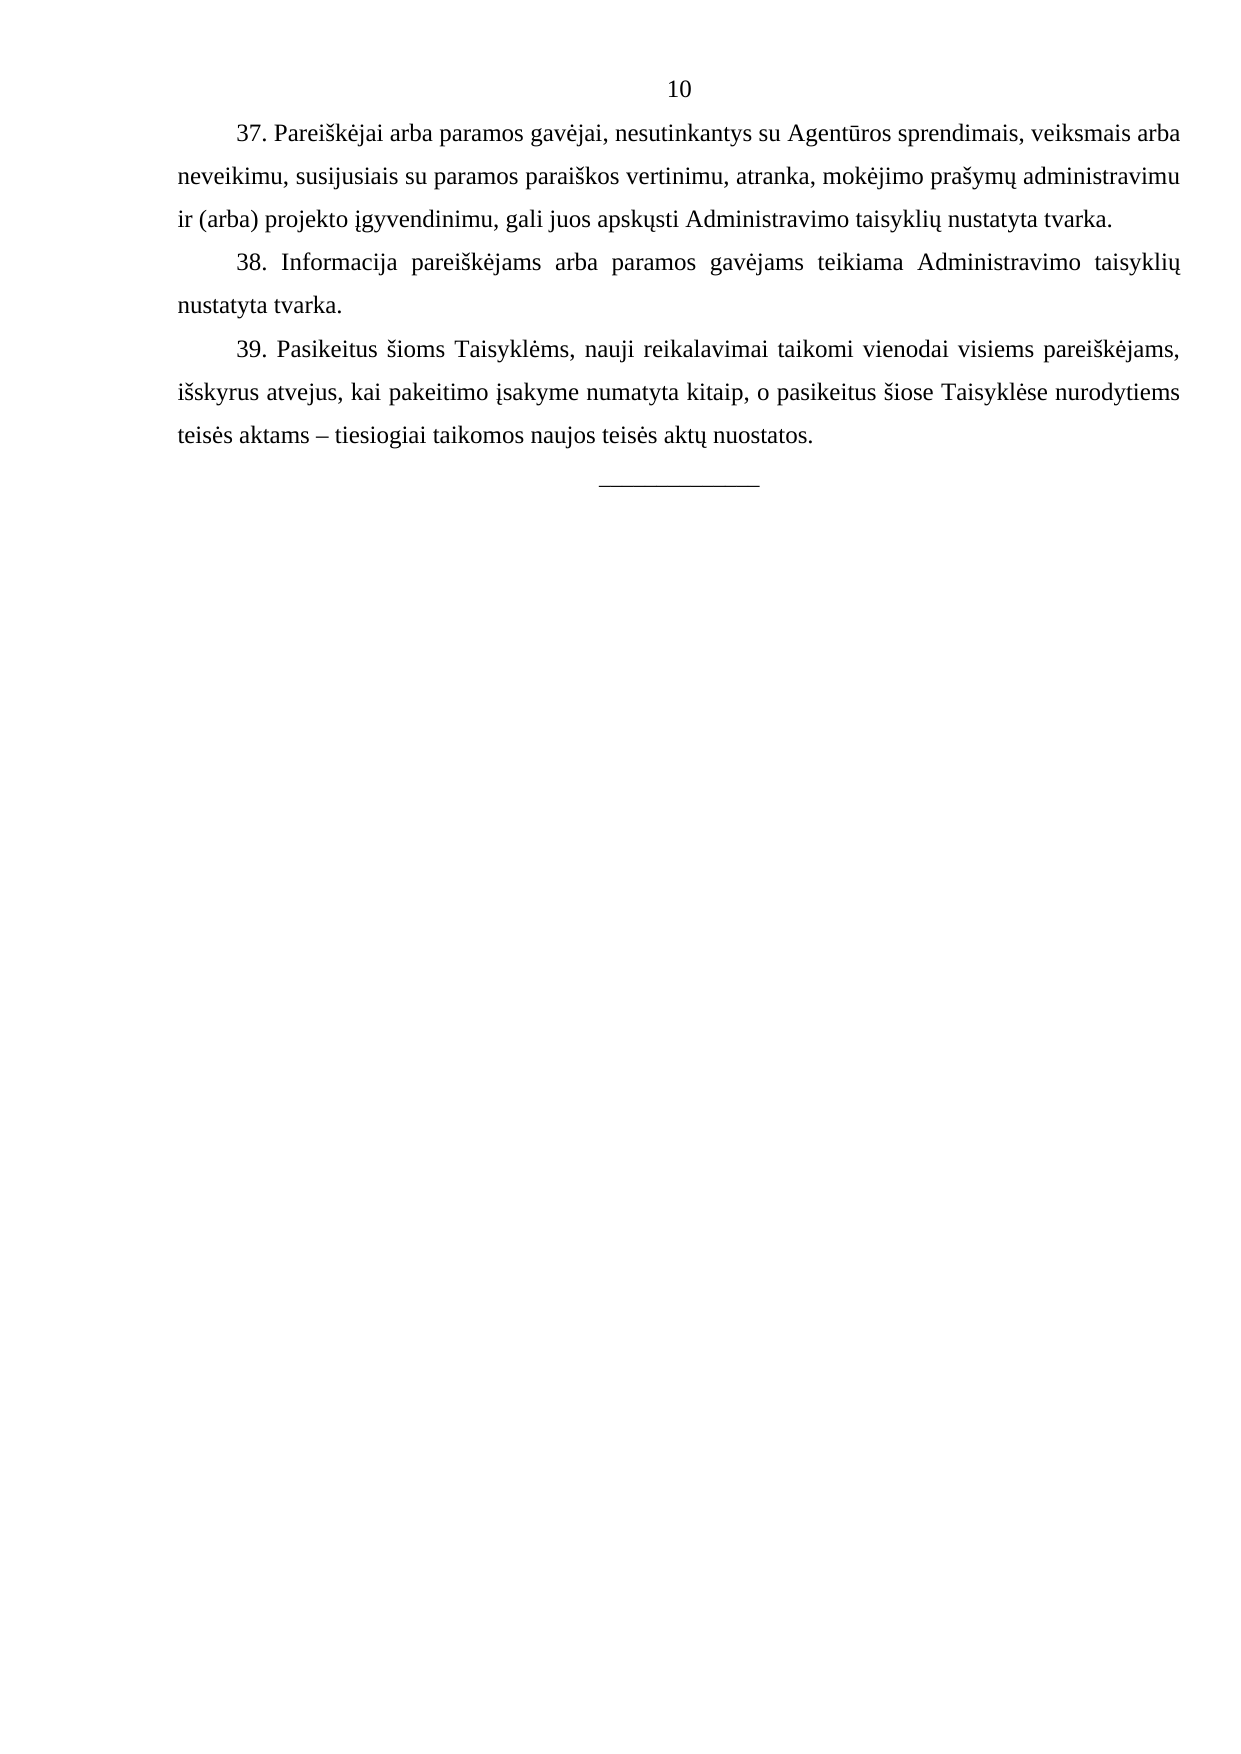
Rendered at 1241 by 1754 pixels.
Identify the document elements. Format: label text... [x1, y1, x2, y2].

text ______________ [177, 463, 1181, 489]
text 37. Pareiškėjai arba paramos gavėjai, nesutinkantys su Agentūros sprendimais, veiksmais arba neveikimu, susijusiais su paramos paraiškos vertinimu, atranka, mokėjimo prašymų administravimu ir (arba) projekto įgyvendinimu, gali juos apskųsti Administravimo taisyklių nustatyta tvarka. [177, 118, 1181, 233]
text 38. Informacija pareiškėjams arba paramos gavėjams teikiama Administravimo taisyklių nustatyta tvarka. [177, 247, 1181, 319]
text 39. Pasikeitus šioms Taisyklėms, nauji reikalavimai taikomi vienodai visiems pareiškėjams, išskyrus atvejus, kai pakeitimo įsakyme numatyta kitaip, o pasikeitus šiose Taisyklėse nurodytiems teisės aktams – tiesiogiai taikomos naujos teisės aktų nuostatos. [177, 334, 1181, 449]
